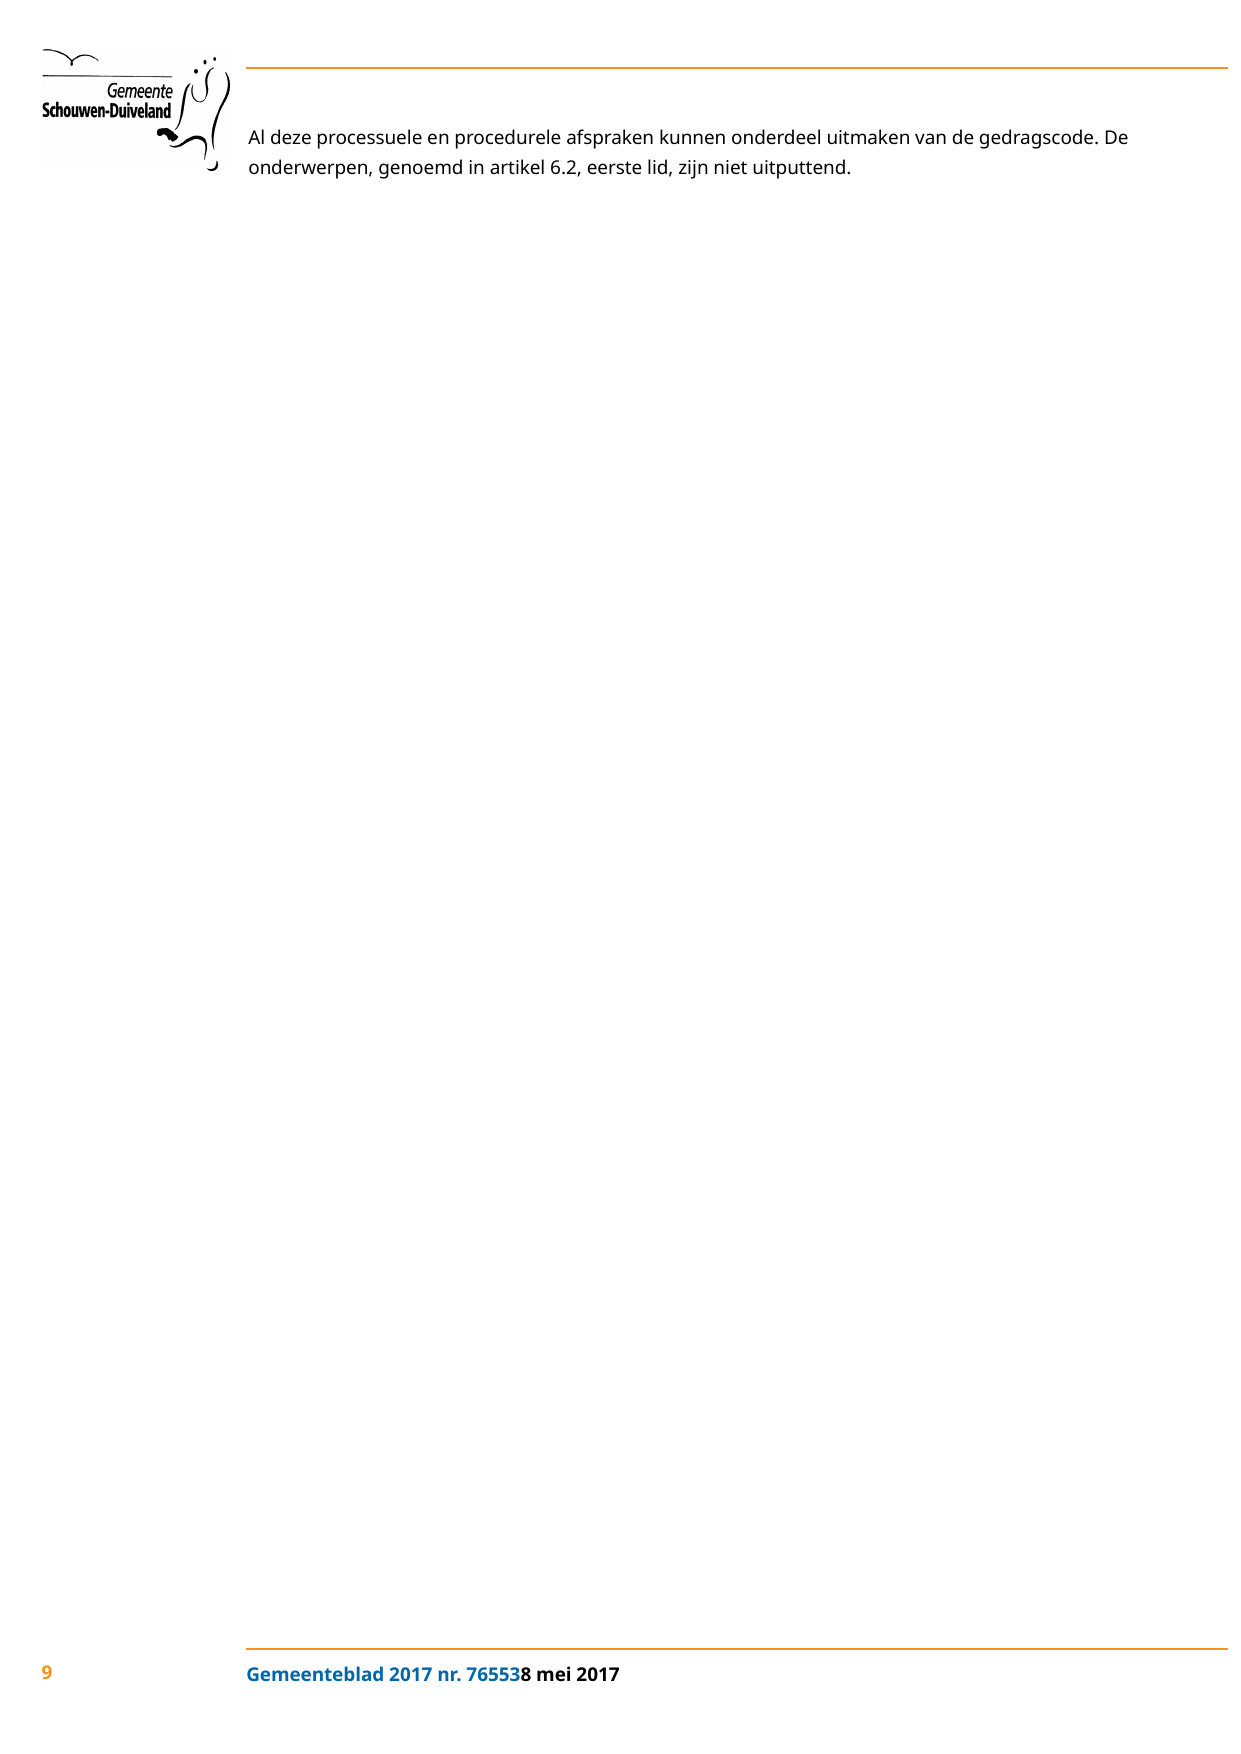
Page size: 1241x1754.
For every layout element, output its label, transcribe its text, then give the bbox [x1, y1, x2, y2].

text Al deze processuele en procedurele afspraken kunnen onderdeel uitmaken van de gedragscode. De onderwerpen, genoemd in artikel 6.2, eerste lid, zijn niet uitputtend. [248, 124, 1152, 180]
picture [41, 47, 231, 172]
